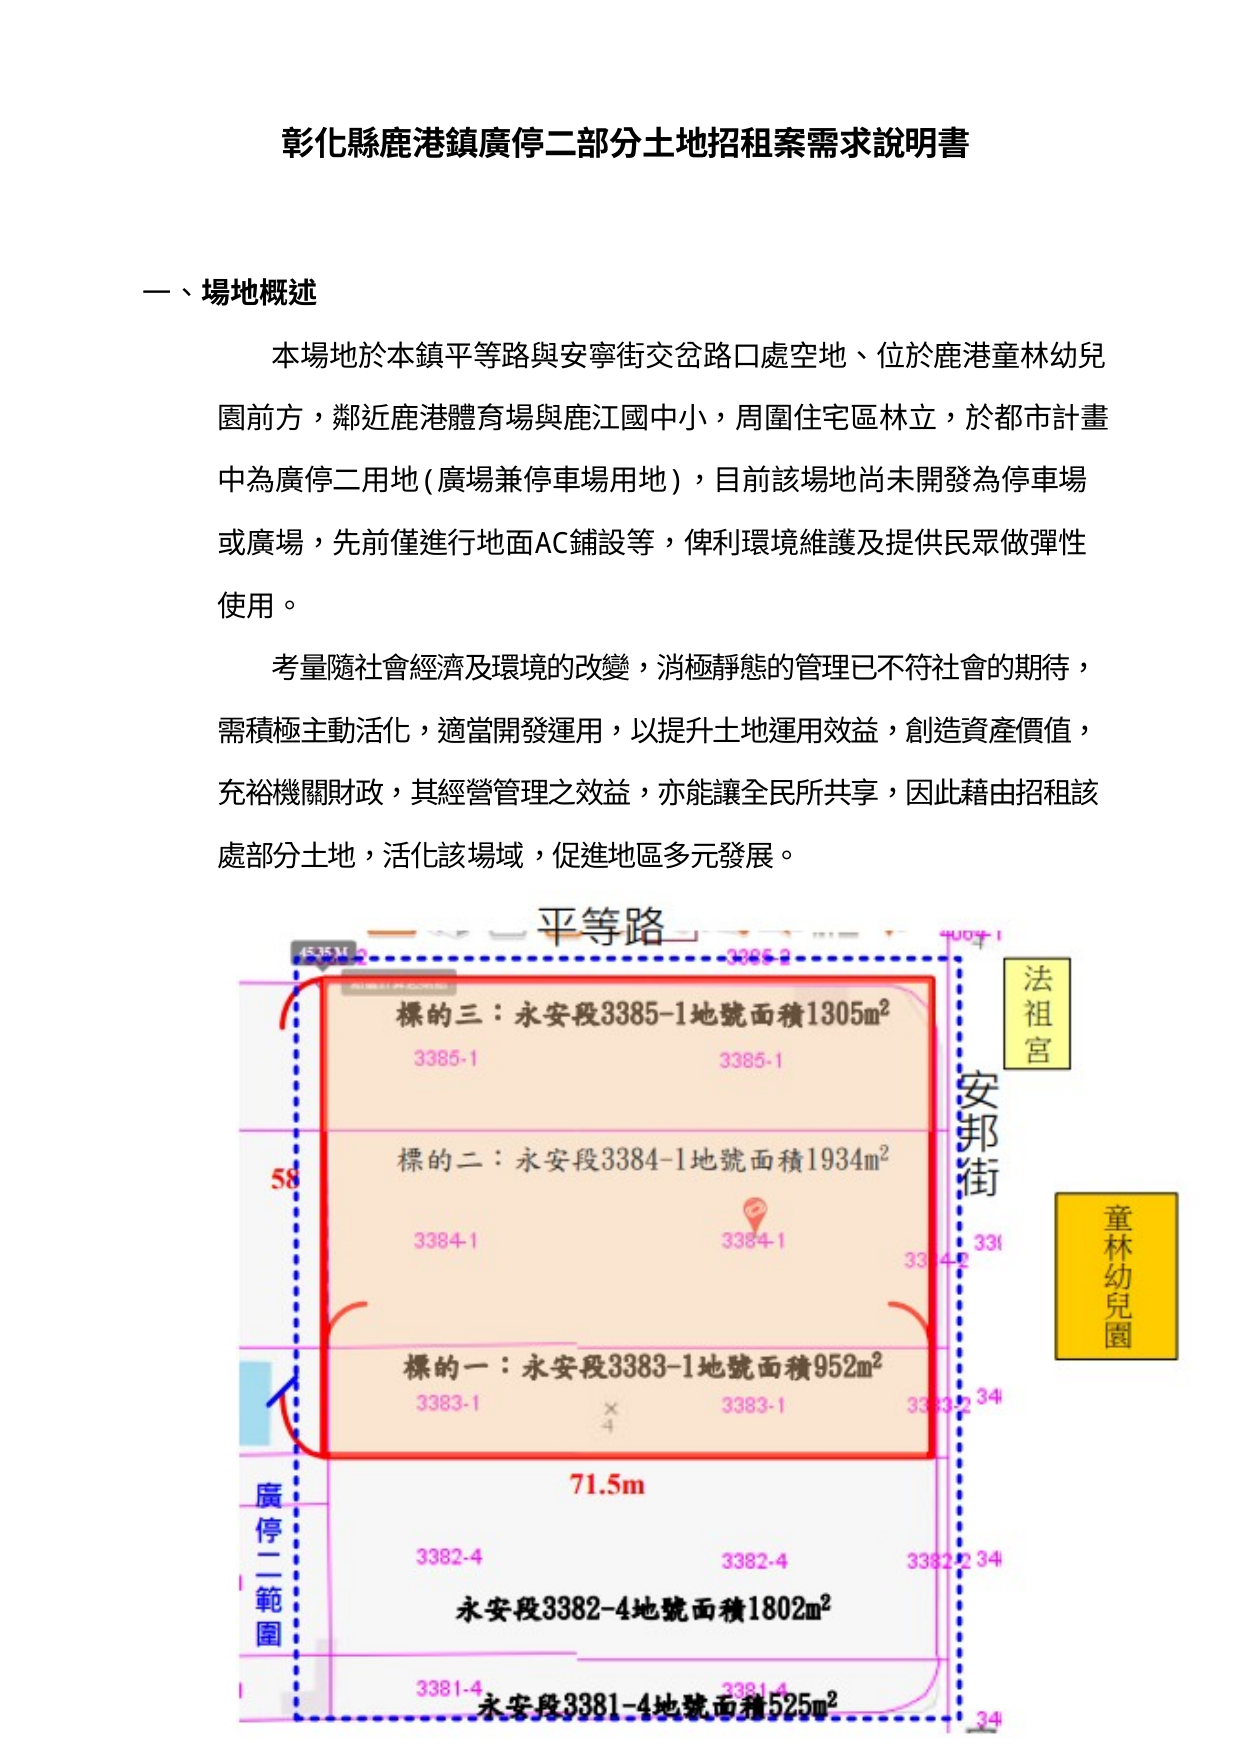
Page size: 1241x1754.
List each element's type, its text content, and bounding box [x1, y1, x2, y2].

text 考量隨社會經濟及環境的改變，消極靜態的管理已不符社會的期待，需積極主動活化，適當開發運用，以提升土地運用效益，創造資產價值，充裕機關財政，其經營管理之效益，亦能讓全民所共享，因此藉由招租該處部分土地，活化該場域，促進地區多元發展。 [218, 624, 1110, 874]
text 彰化縣鹿港鎮廣停二部分土地招租案需求說明書 [152, 99, 1100, 162]
text 一、場地概述 [143, 249, 904, 312]
text 本場地於本鎮平等路與安寧街交岔路口處空地、位於鹿港童林幼兒園前方，鄰近鹿港體育場與鹿江國中小，周圍住宅區林立，於都市計畫中為廣停二用地(廣場兼停車場用地)，目前該場地尚未開發為停車場或廣場，先前僅進行地面AC鋪設等，俾利環境維護及提供民眾做彈性使用。 [218, 312, 1110, 624]
